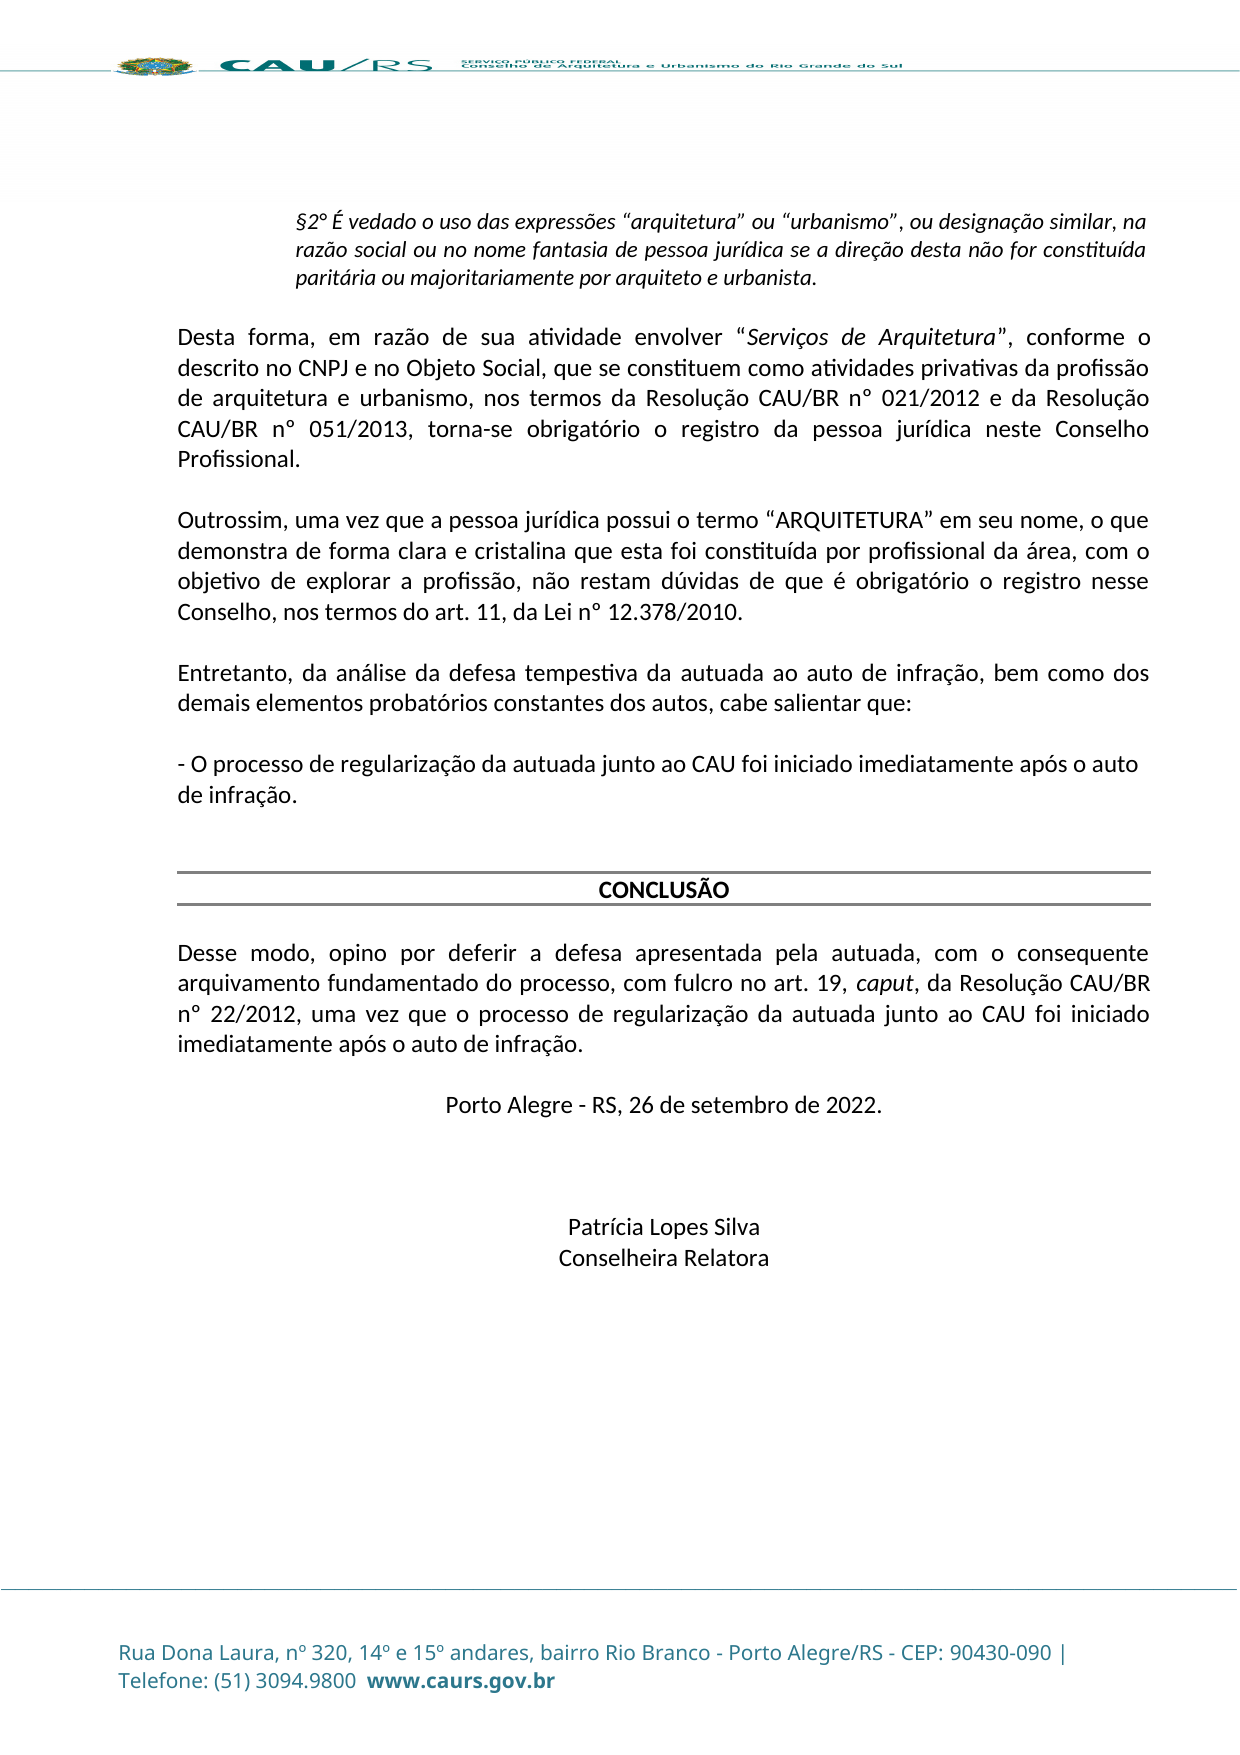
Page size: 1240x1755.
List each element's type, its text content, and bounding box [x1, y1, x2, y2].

text Entretanto, da análise da defesa tempestiva da autuada ao auto de infração, bem como dos demais elementos probatórios constantes dos autos, cabe salientar que: [177, 657, 1151, 718]
table_header CONCLUSÃO [177, 874, 1151, 903]
text Conselheira Relatora [177, 1242, 1151, 1273]
text Porto Alegre - RS, 26 de setembro de 2022. [177, 1089, 1151, 1120]
text Desse modo, opino por deferir a defesa apresentada pela autuada, com o consequente arquivamento fundamentado do processo, com fulcro no art. 19, caput, da Resolução CAU/BR nº 22/2012, uma vez que o processo de regularização da autuada junto ao CAU foi iniciado imediatamente após o auto de infração. [177, 937, 1151, 1059]
text Desta forma, em razão de sua atividade envolver “Serviços de Arquitetura”, conforme o descrito no CNPJ e no Objeto Social, que se constituem como atividades privativas da profissão de arquitetura e urbanismo, nos termos da Resolução CAU/BR nº 021/2012 e da Resolução CAU/BR nº 051/2013, torna-se obrigatório o registro da pessoa jurídica neste Conselho Profissional. [177, 321, 1151, 474]
text Outrossim, uma vez que a pessoa jurídica possui o termo “ARQUITETURA” em seu nome, o que demonstra de forma clara e cristalina que esta foi constituída por profissional da área, com o objetivo de explorar a profissão, não restam dúvidas de que é obrigatório o registro nesse Conselho, nos termos do art. 11, da Lei nº 12.378/2010. [177, 504, 1151, 627]
text - O processo de regularização da autuada junto ao CAU foi iniciado imediatamente após o auto de infração. [177, 749, 1151, 810]
text Patrícia Lopes Silva [177, 1212, 1151, 1242]
text §2° É vedado o uso das expressões “arquitetura” ou “urbanismo”, ou designação similar, na razão social ou no nome fantasia de pessoa jurídica se a direção desta não for constituída paritária ou majoritariamente por arquiteto e urbanista. [295, 207, 1151, 291]
